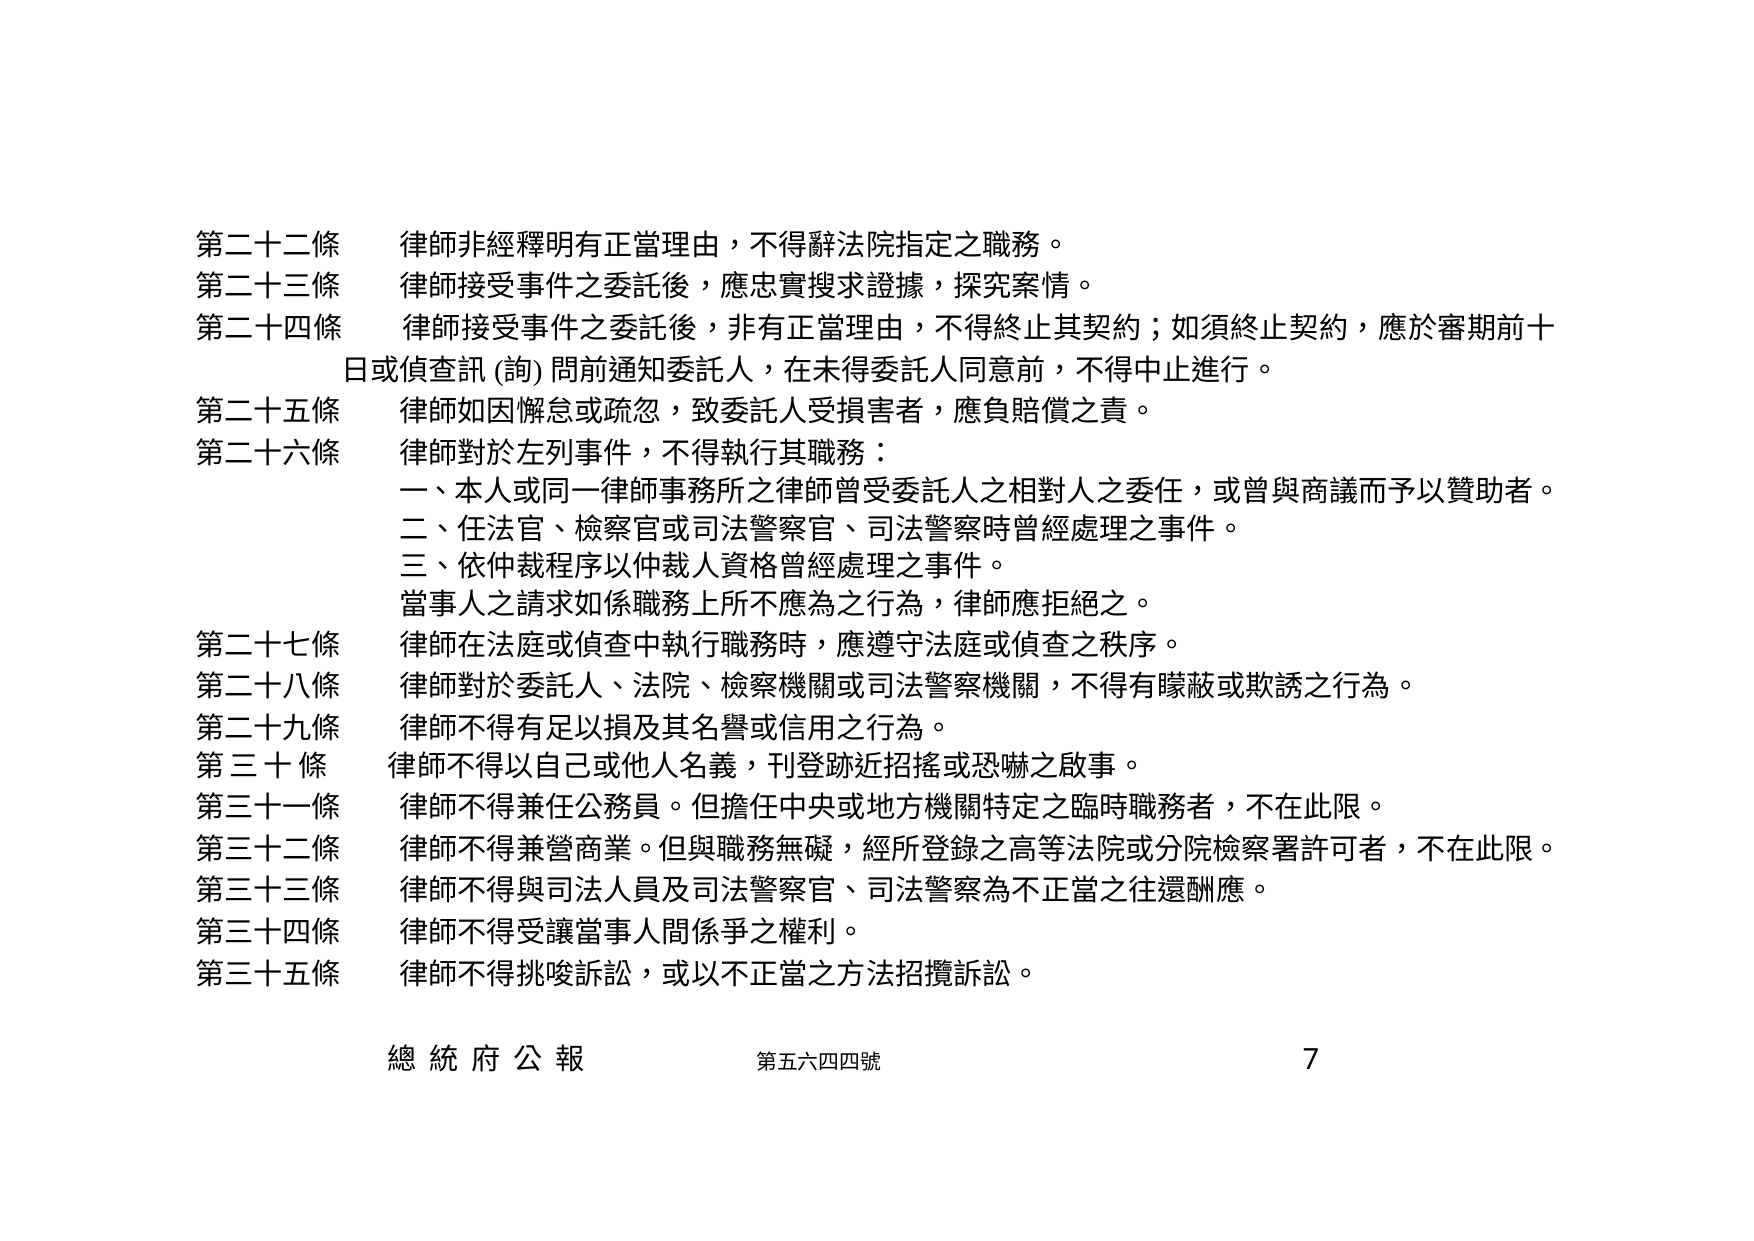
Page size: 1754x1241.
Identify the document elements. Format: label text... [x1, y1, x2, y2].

text 三、依仲裁程序以仲裁人資格曾經處理之事件。 [399, 547, 1559, 584]
text 第二十五條 律師如因懈怠或疏忽，致委託人受損害者，應負賠償之責。 [195, 388, 1559, 430]
text 第二十二條 律師非經釋明有正當理由，不得辭法院指定之職務。 [195, 222, 1559, 263]
text 第三十五條 律師不得挑唆訴訟，或以不正當之方法招攬訴訟。 [195, 951, 1559, 992]
text 第三十一條 律師不得兼任公務員。但擔任中央或地方機關特定之臨時職務者，不在此限。 [195, 784, 1559, 826]
text 第二十九條 律師不得有足以損及其名譽或信用之行為。 [195, 705, 1559, 747]
text 第二十四條 律師接受事件之委託後，非有正當理由，不得終止其契約；如須終止契約，應於審期前十日或偵查訊 (詢) 問前通知委託人，在未得委託人同意前，不得中止進行。 [195, 305, 1559, 388]
text 第三十二條 律師不得兼營商業。但與職務無礙，經所登錄之高等法院或分院檢察署許可者，不在此限。 [195, 826, 1559, 867]
text 第二十八條 律師對於委託人、法院、檢察機關或司法警察機關，不得有矇蔽或欺誘之行為。 [195, 663, 1559, 705]
text 第二十三條 律師接受事件之委託後，應忠實搜求證據，探究案情。 [195, 263, 1559, 305]
text 一、本人或同一律師事務所之律師曾受委託人之相對人之委任，或曾與商議而予以贊助者。 [399, 472, 1559, 509]
text 第二十六條 律師對於左列事件，不得執行其職務： [195, 430, 1559, 472]
text 第三十三條 律師不得與司法人員及司法警察官、司法警察為不正當之往還酬應。 [195, 867, 1559, 909]
text 二、任法官、檢察官或司法警察官、司法警察時曾經處理之事件。 [399, 509, 1559, 547]
text 第二十七條 律師在法庭或偵查中執行職務時，應遵守法庭或偵查之秩序。 [195, 622, 1559, 663]
text 第三十四條 律師不得受讓當事人間係爭之權利。 [195, 909, 1559, 951]
text 第三十條 律師不得以自己或他人名義，刊登跡近招搖或恐嚇之啟事。 [195, 747, 1559, 784]
text 當事人之請求如係職務上所不應為之行為，律師應拒絕之。 [341, 584, 1559, 622]
